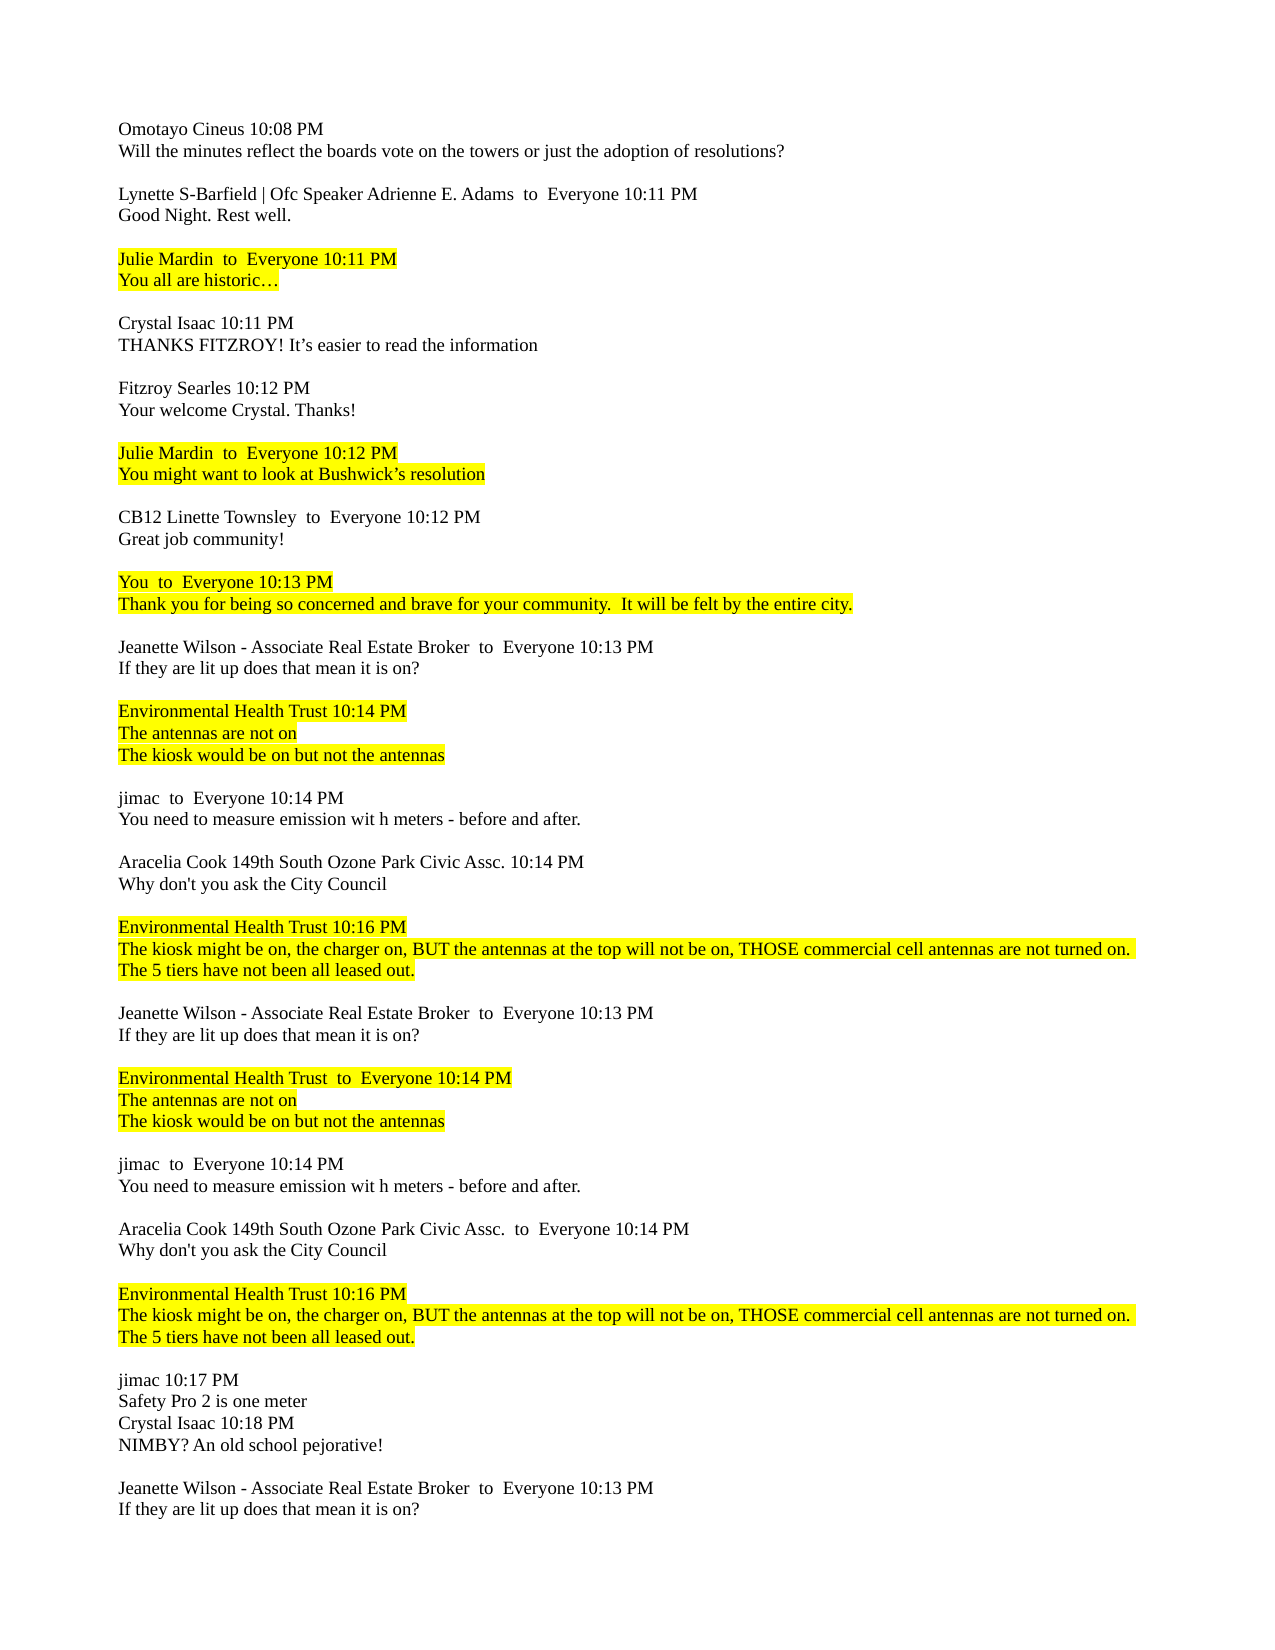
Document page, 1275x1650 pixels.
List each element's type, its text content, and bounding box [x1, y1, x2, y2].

text Your welcome Crystal. Thanks! [118, 398, 1157, 420]
text If they are lit up does that mean it is on? [118, 1498, 1157, 1520]
text Aracelia Cook 149th South Ozone Park Civic Assc. 10:14 PM [118, 851, 1157, 873]
text Why don't you ask the City Council [118, 873, 1157, 894]
text Environmental Health Trust 10:16 PM [118, 1282, 1157, 1304]
text Jeanette Wilson - Associate Real Estate Broker to Everyone 10:13 PM [118, 1477, 1157, 1498]
text The kiosk would be on but not the antennas [118, 1110, 1157, 1132]
text Great job community! [118, 528, 1157, 549]
text If they are lit up does that mean it is on? [118, 1024, 1157, 1045]
text Julie Mardin to Everyone 10:11 PM [118, 247, 1157, 269]
text Environmental Health Trust 10:14 PM [118, 700, 1157, 722]
text Omotayo Cineus 10:08 PM [118, 118, 1157, 140]
text Jeanette Wilson - Associate Real Estate Broker to Everyone 10:13 PM [118, 1002, 1157, 1024]
text You need to measure emission wit h meters - before and after. [118, 1175, 1157, 1196]
text Crystal Isaac 10:18 PM [118, 1412, 1157, 1433]
text If they are lit up does that mean it is on? [118, 657, 1157, 679]
text Safety Pro 2 is one meter [118, 1390, 1157, 1412]
text Lynette S-Barfield | Ofc Speaker Adrienne E. Adams to Everyone 10:11 PM [118, 183, 1157, 204]
text You need to measure emission wit h meters - before and after. [118, 808, 1157, 830]
text You all are historic… [118, 269, 1157, 291]
text Why don't you ask the City Council [118, 1239, 1157, 1261]
text You to Everyone 10:13 PM [118, 571, 1157, 592]
text jimac 10:17 PM [118, 1369, 1157, 1390]
text The antennas are not on [118, 1088, 1157, 1110]
text jimac to Everyone 10:14 PM [118, 787, 1157, 808]
text Environmental Health Trust 10:16 PM [118, 916, 1157, 937]
text Julie Mardin to Everyone 10:12 PM [118, 442, 1157, 463]
text Environmental Health Trust to Everyone 10:14 PM [118, 1067, 1157, 1088]
text Will the minutes reflect the boards vote on the towers or just the adoption of resolutions? [118, 140, 1157, 161]
text You might want to look at Bushwick’s resolution [118, 463, 1157, 485]
text Crystal Isaac 10:11 PM [118, 312, 1157, 334]
text CB12 Linette Townsley to Everyone 10:12 PM [118, 506, 1157, 528]
text The kiosk might be on, the charger on, BUT the antennas at the top will not be on, THOSE commercial cell antennas are not turned on. The 5 tiers have not been all leased out. [118, 937, 1157, 981]
text The antennas are not on [118, 722, 1157, 743]
text Fitzroy Searles 10:12 PM [118, 377, 1157, 398]
text jimac to Everyone 10:14 PM [118, 1153, 1157, 1175]
text Good Night. Rest well. [118, 204, 1157, 226]
text The kiosk would be on but not the antennas [118, 743, 1157, 765]
text THANKS FITZROY! It’s easier to read the information [118, 334, 1157, 355]
text The kiosk might be on, the charger on, BUT the antennas at the top will not be on, THOSE commercial cell antennas are not turned on. The 5 tiers have not been all leased out. [118, 1304, 1157, 1347]
text Thank you for being so concerned and brave for your community. It will be felt by the entire city. [118, 592, 1157, 614]
text Aracelia Cook 149th South Ozone Park Civic Assc. to Everyone 10:14 PM [118, 1218, 1157, 1239]
text NIMBY? An old school pejorative! [118, 1433, 1157, 1455]
text Jeanette Wilson - Associate Real Estate Broker to Everyone 10:13 PM [118, 636, 1157, 657]
